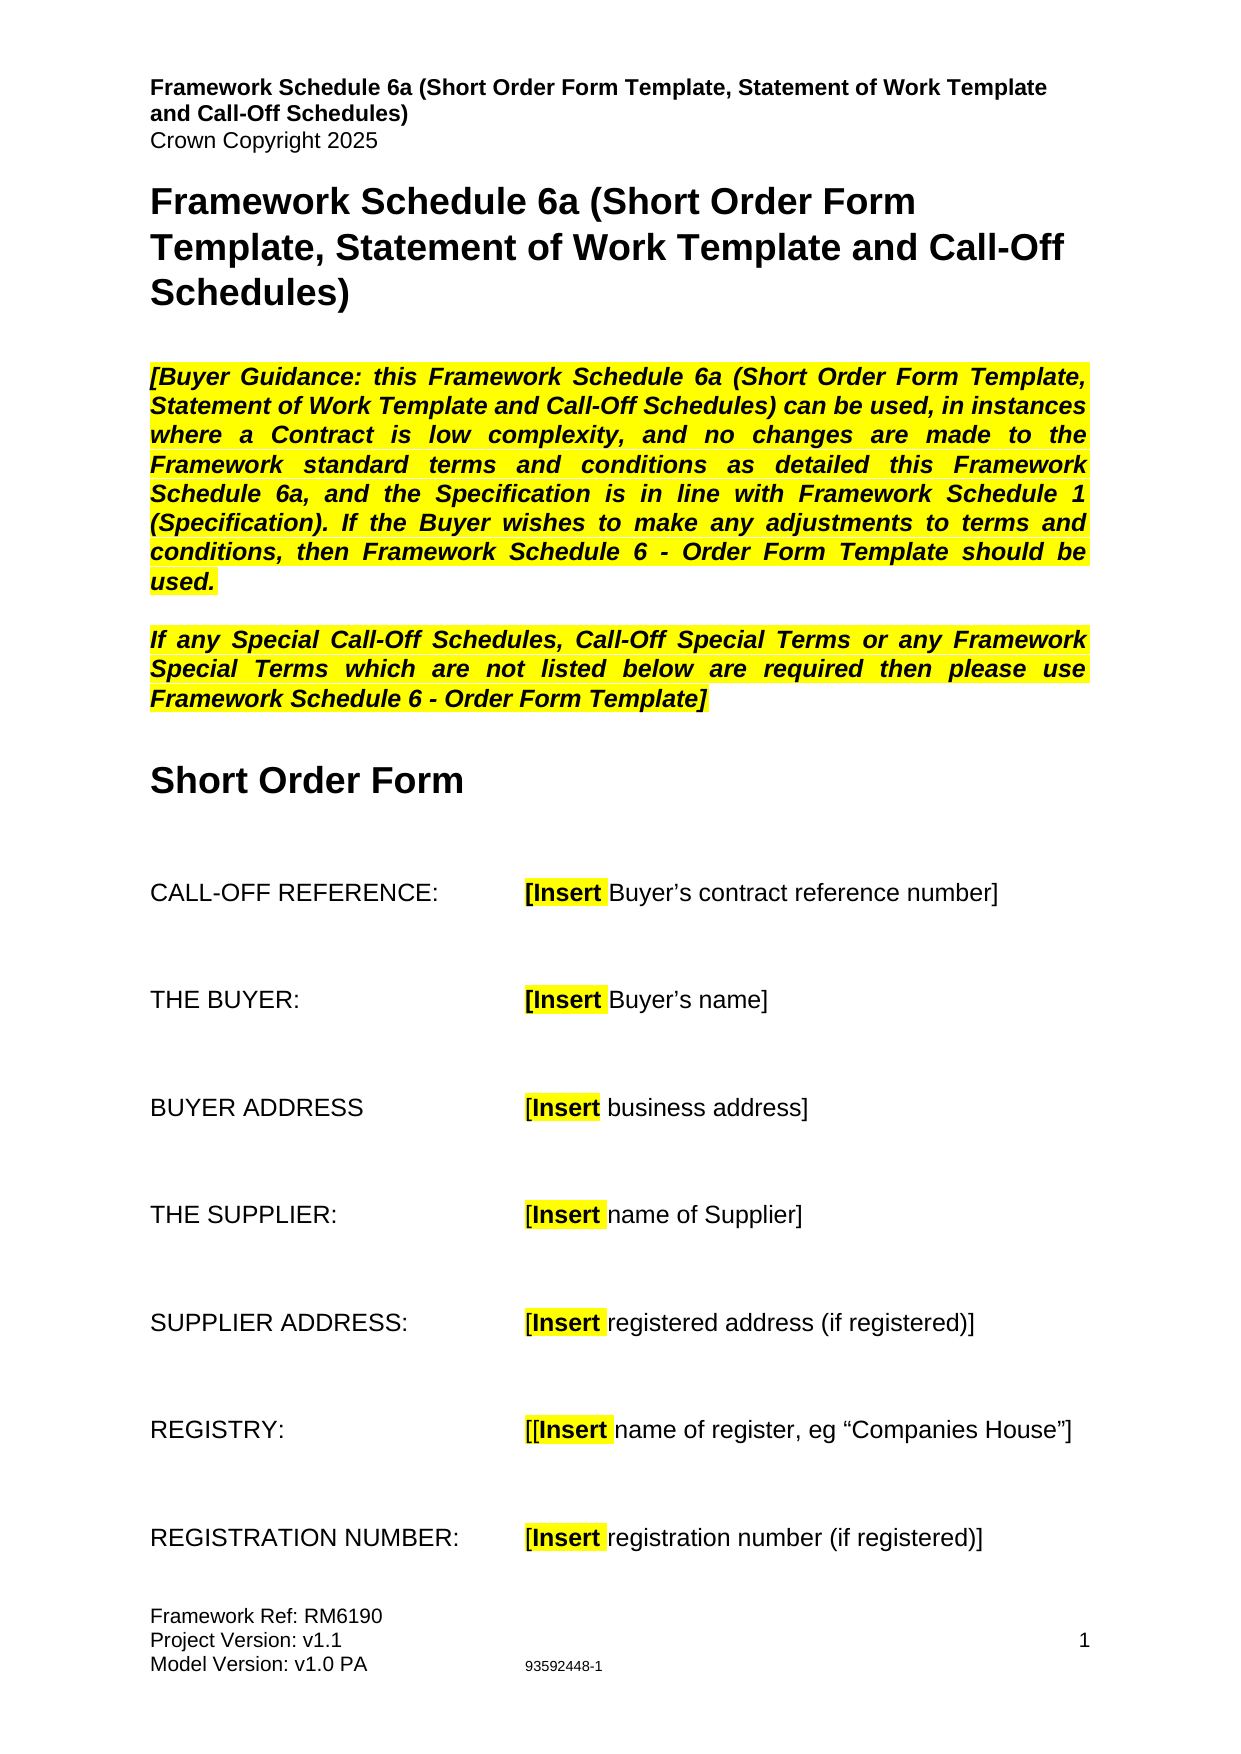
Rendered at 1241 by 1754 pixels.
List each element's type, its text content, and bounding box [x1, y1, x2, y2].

text Framework Schedule 6a (Short Order Form Template, Statement of Work Template and Call-Off Schedules) [150, 179, 1090, 314]
text [Buyer Guidance: this Framework Schedule 6a (Short Order Form Template, Statement of Work Template and Call-Off Schedules) can be used, in instances where a Contract is low complexity, and no changes are made to the Framework standard terms and conditions as detailed this Framework Schedule 6a, and the Specification is in line with Framework Schedule 1 (Specification). If the Buyer wishes to make any adjustments to terms and conditions, then Framework Schedule 6 - Order Form Template should be used. [150, 362, 1090, 595]
text Short Order Form [150, 759, 1090, 802]
text CALL-OFF REFERENCE: [Insert Buyer’s contract reference number] [150, 878, 1090, 906]
text REGISTRY: [[Insert name of register, eg “Companies House”] [150, 1415, 1090, 1444]
text THE SUPPLIER: [Insert name of Supplier] [150, 1200, 1090, 1229]
text SUPPLIER ADDRESS: [Insert registered address (if registered)] [150, 1308, 1090, 1336]
text BUYER ADDRESS [Insert business address] [150, 1093, 1090, 1121]
text THE BUYER: [Insert Buyer’s name] [150, 985, 1090, 1014]
text If any Special Call-Off Schedules, Call-Off Special Terms or any Framework Special Terms which are not listed below are required then please use Framework Schedule 6 - Order Form Template] [150, 625, 1090, 712]
text REGISTRATION NUMBER: [Insert registration number (if registered)] [150, 1523, 1090, 1551]
